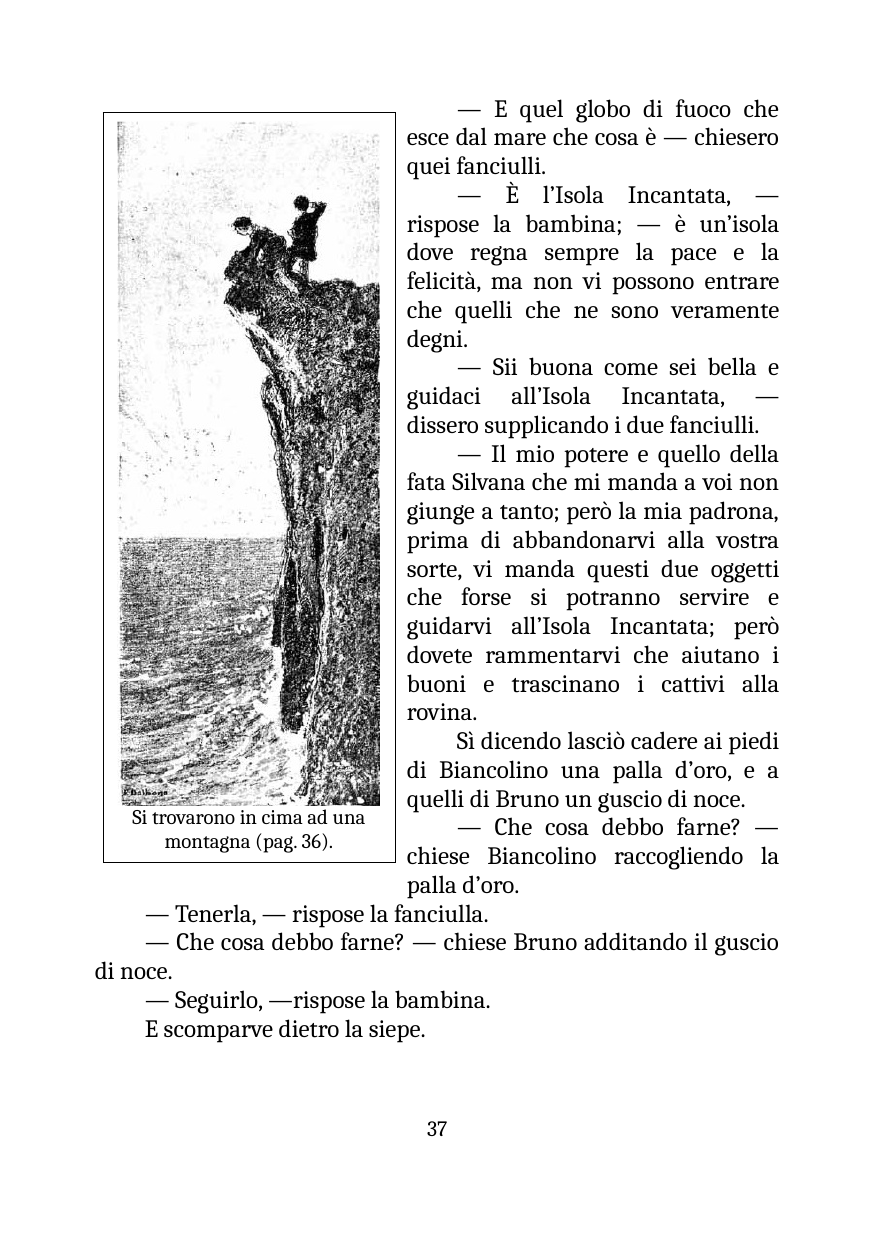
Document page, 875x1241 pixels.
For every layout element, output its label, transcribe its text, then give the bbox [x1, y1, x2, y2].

text — Sii buona come sei bella e guidaci all’Isola Incantata, — dissero supplicando i due fanciulli. [396, 353, 779, 439]
text — È l’Isola Incantata, — rispose la bambina; — è un’isola dove regna sempre la pace e la felicità, ma non vi possono entrare che quelli che ne sono veramente degni. [396, 181, 779, 353]
text — Che cosa debbo farne? — chiese Bruno additando il guscio di noce. [94, 928, 779, 986]
picture [117, 121, 380, 806]
text — Seguirlo, —rispose la bambina. [94, 986, 779, 1014]
text Sì dicendo lasciò cadere ai piedi di Biancolino una palla d’oro, e a quelli di Bruno un guscio di noce. [396, 727, 779, 813]
text E scomparve dietro la siepe. [94, 1014, 779, 1043]
text — Che cosa debbo farne? — chiese Biancolino raccogliendo la palla d’oro. [94, 813, 779, 899]
text [104, 113, 395, 862]
text — E quel globo di fuoco che esce dal mare che cosa è — chiesero quei fanciulli. [94, 94, 779, 181]
text Si trovarono in cima ad una montagna (pag. 36). [112, 121, 386, 853]
text — Il mio potere e quello della fata Silvana che mi manda a voi non giunge a tanto; però la mia padrona, prima di abbandonarvi alla vostra sorte, vi manda questi due oggetti che forse si potranno servire e guidarvi all’Isola Incantata; però dovete rammentarvi che aiutano i buoni e trascinano i cattivi alla rovina. [396, 439, 779, 727]
text — Tenerla, — rispose la fanciulla. [94, 899, 779, 928]
